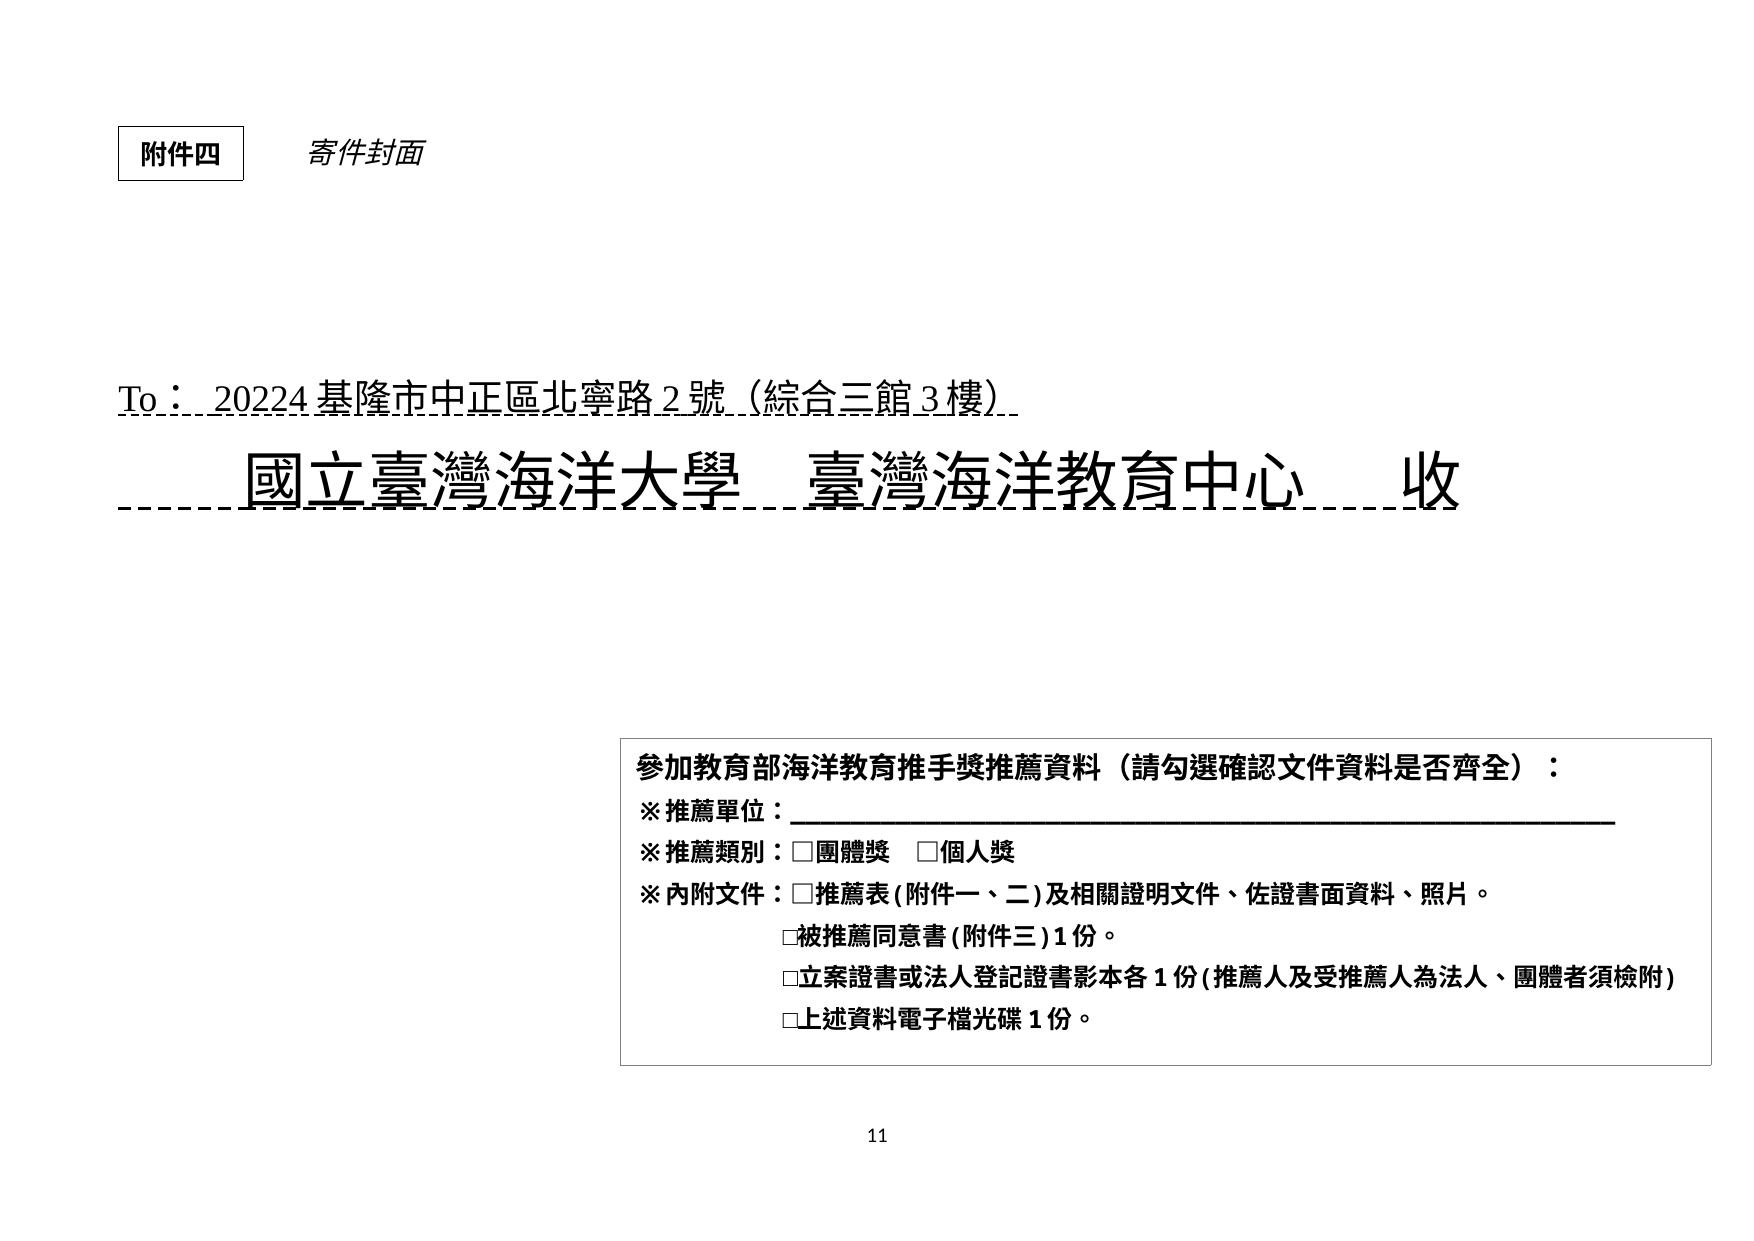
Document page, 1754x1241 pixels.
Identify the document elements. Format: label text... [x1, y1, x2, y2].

text □被推薦同意書(附件三)1份。 [783, 912, 1696, 953]
text ※推薦類別：□團體獎 □個人獎 [635, 828, 1696, 870]
text 國立臺灣海洋大學 臺灣海洋教育中心 收 [118, 431, 1636, 521]
text 參加教育部海洋教育推手獎推薦資料（請勾選確認文件資料是否齊全）： [635, 745, 1696, 787]
text 附件四 [133, 133, 228, 172]
text To： 20224 基隆市中正區北寧路2號（綜合三館3樓） [118, 368, 1636, 422]
text 寄件封面 [244, 143, 1636, 168]
text ※內附文件：□推薦表(附件一、二)及相關證明文件、佐證書面資料、照片。 [635, 870, 1696, 912]
text □立案證書或法人登記證書影本各1份(推薦人及受推薦人為法人、團體者須檢附) [783, 953, 1696, 995]
text ※推薦單位：_______________________________________________________ [635, 787, 1696, 828]
text □上述資料電子檔光碟1份。 [783, 995, 1696, 1037]
